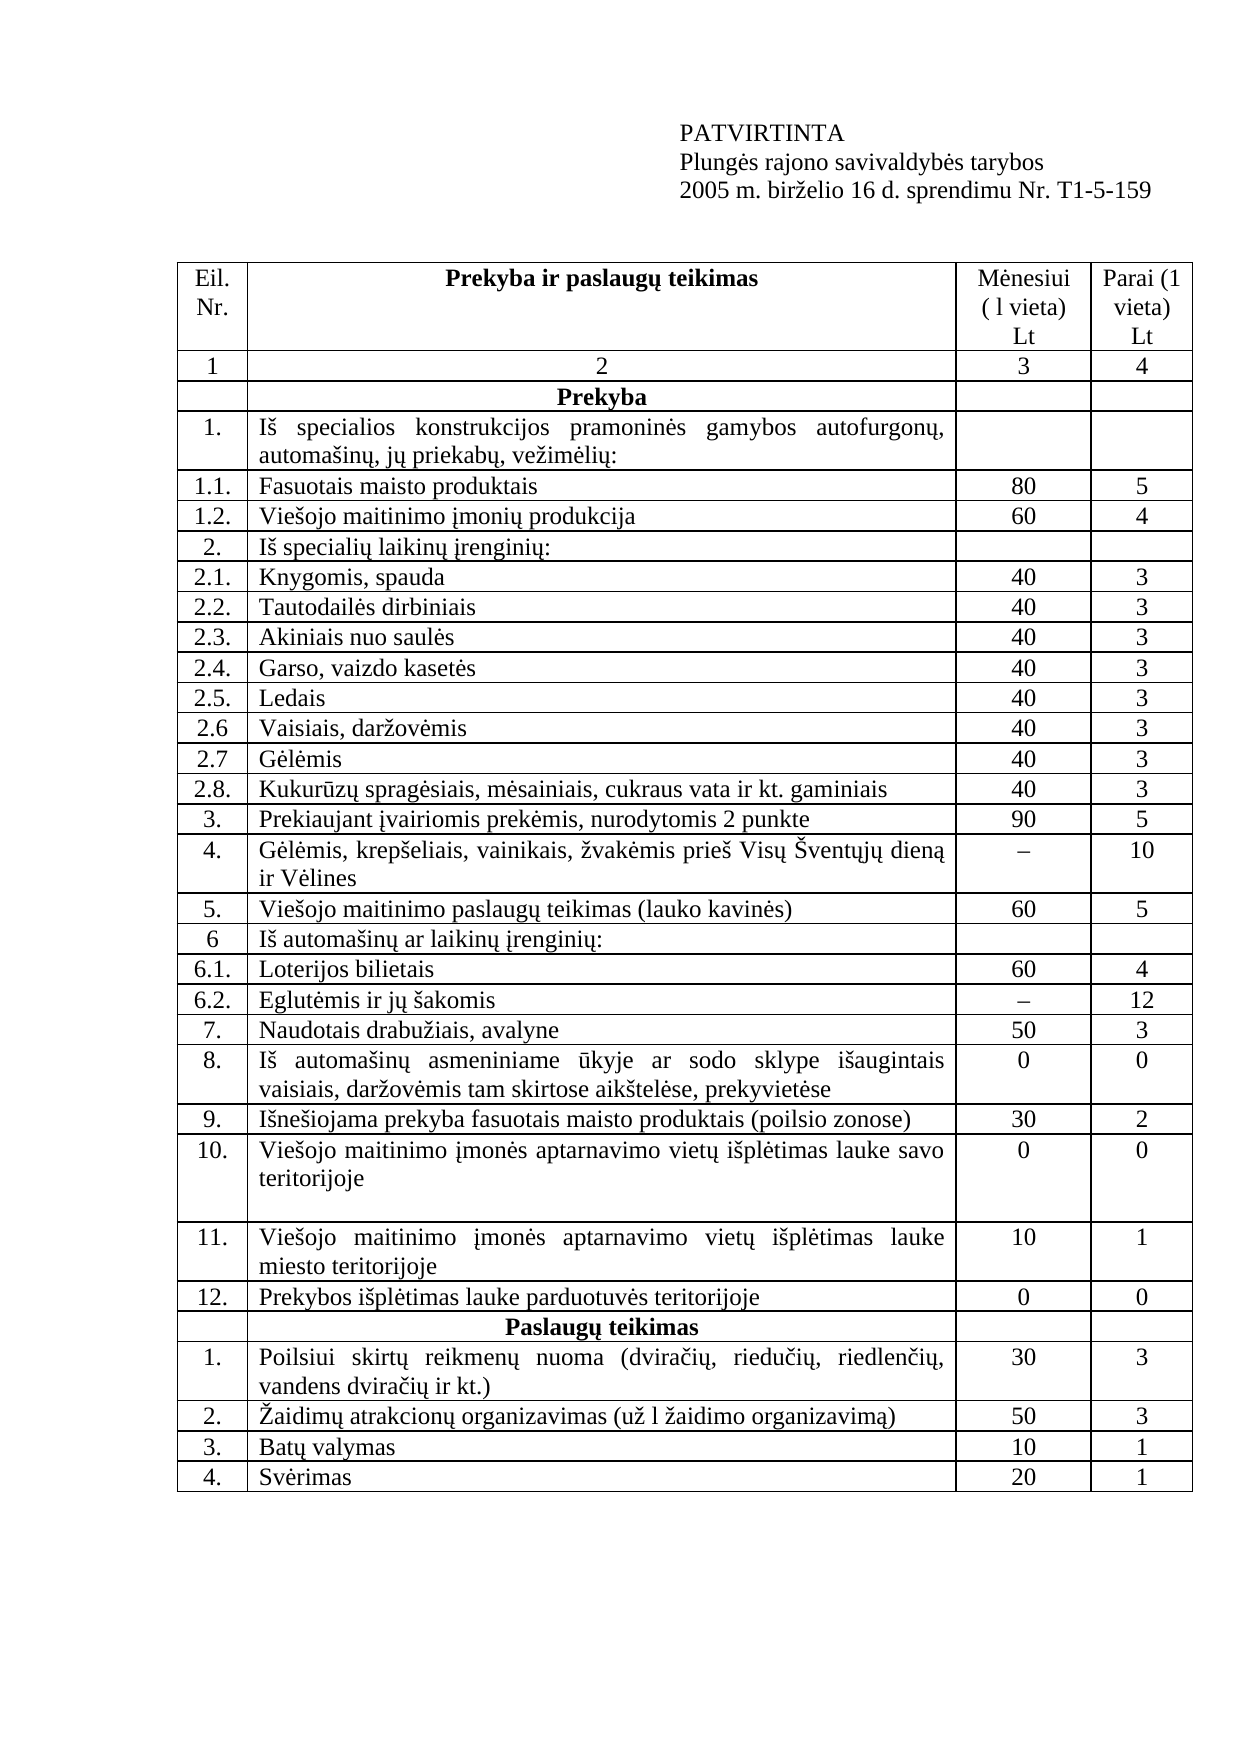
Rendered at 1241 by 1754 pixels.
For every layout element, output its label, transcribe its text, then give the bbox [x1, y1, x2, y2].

table_cell 5 [1092, 805, 1192, 833]
table_cell Viešojo maitinimo įmonės aptarnavimo vietų išplėtimas lauke savo teritorijoje [248, 1135, 955, 1221]
table_cell 30 [957, 1342, 1090, 1400]
table_cell Viešojo maitinimo paslaugų teikimas (lauko kavinės) [248, 894, 955, 922]
table_cell Prekybos išplėtimas lauke parduotuvės teritorijoje [248, 1282, 955, 1310]
table_cell 2.7 [178, 744, 247, 772]
table_cell 10 [957, 1432, 1090, 1460]
table_cell 2.5. [178, 683, 247, 712]
table_cell 1 [1092, 1432, 1192, 1460]
table_cell – [957, 835, 1090, 892]
table_cell Viešojo maitinimo įmonės aptarnavimo vietų išplėtimas lauke miesto teritorijoje [248, 1223, 955, 1280]
table_cell 0 [957, 1135, 1090, 1221]
table_cell 4 [1092, 501, 1192, 530]
table_cell Akiniais nuo saulės [248, 623, 955, 651]
table_cell 3 [1092, 713, 1192, 742]
table_cell [1092, 532, 1192, 560]
table_cell 6.2. [178, 985, 247, 1013]
table_cell 2. [178, 532, 247, 560]
table_cell Kukurūzų spragėsiais, mėsainiais, cukraus vata ir kt. gaminiais [248, 774, 955, 803]
table_cell Fasuotais maisto produktais [248, 471, 955, 500]
table_cell 2.8. [178, 774, 247, 803]
table_cell 3 [1092, 592, 1192, 621]
table_cell 1 [1092, 1223, 1192, 1280]
table_cell 8. [178, 1045, 247, 1103]
table_cell 0 [1092, 1282, 1192, 1310]
text PATVIRTINTA [679, 118, 1181, 147]
table_header Prekyba ir paslaugų teikimas [248, 263, 955, 350]
table_cell 0 [957, 1282, 1090, 1310]
table_cell Eglutėmis ir jų šakomis [248, 985, 955, 1013]
table_cell Viešojo maitinimo įmonių produkcija [248, 501, 955, 530]
table_cell 2 [1092, 1105, 1192, 1133]
table_cell 0 [1092, 1135, 1192, 1221]
table_header Parai (1 vieta) Lt [1092, 263, 1192, 350]
table_cell Prekyba [248, 382, 955, 410]
table_cell 2.3. [178, 623, 247, 651]
table_cell [957, 1312, 1090, 1341]
table_cell 3 [1092, 1015, 1192, 1044]
table_cell 3 [1092, 774, 1192, 803]
table_cell Prekiaujant įvairiomis prekėmis, nurodytomis 2 punkte [248, 805, 955, 833]
table_cell 40 [957, 623, 1090, 651]
text Plungės rajono savivaldybės tarybos [679, 147, 1181, 176]
table_cell Iš automašinų asmeniniame ūkyje ar sodo sklype išaugintais vaisiais, daržovėmis tam skirtose aikštelėse, prekyvietėse [248, 1045, 955, 1103]
table_cell 4 [1092, 955, 1192, 983]
table_cell 12 [1092, 985, 1192, 1013]
table_cell 1 [1092, 1462, 1192, 1491]
table_cell [1092, 1312, 1192, 1341]
table_cell 60 [957, 955, 1090, 983]
table_cell 40 [957, 683, 1090, 712]
table_cell Loterijos bilietais [248, 955, 955, 983]
table_cell 40 [957, 774, 1090, 803]
table_cell Svėrimas [248, 1462, 955, 1491]
table_cell Paslaugų teikimas [248, 1312, 955, 1341]
table_cell 1.1. [178, 471, 247, 500]
table_cell 40 [957, 562, 1090, 591]
table_cell 3 [1092, 683, 1192, 712]
table_cell 50 [957, 1015, 1090, 1044]
table_cell 80 [957, 471, 1090, 500]
table_cell Garso, vaizdo kasetės [248, 653, 955, 682]
table_cell 2 [248, 351, 955, 380]
table_cell 40 [957, 744, 1090, 772]
table_cell 90 [957, 805, 1090, 833]
table_cell Žaidimų atrakcionų organizavimas (už l žaidimo organizavimą) [248, 1401, 955, 1430]
table_cell 3 [957, 351, 1090, 380]
table_cell Batų valymas [248, 1432, 955, 1460]
table_cell 11. [178, 1223, 247, 1280]
table_cell Gėlėmis [248, 744, 955, 772]
table_cell 5 [1092, 894, 1192, 922]
table_cell – [957, 985, 1090, 1013]
table_cell 60 [957, 501, 1090, 530]
table_cell 2.4. [178, 653, 247, 682]
table_cell 3 [1092, 653, 1192, 682]
table_cell 6.1. [178, 955, 247, 983]
table_cell 0 [957, 1045, 1090, 1103]
table_cell 3 [1092, 1401, 1192, 1430]
table_cell [178, 1312, 247, 1341]
table_cell 1.2. [178, 501, 247, 530]
table_cell 5. [178, 894, 247, 922]
table_cell 3 [1092, 623, 1192, 651]
table_cell Gėlėmis, krepšeliais, vainikais, žvakėmis prieš Visų Šventųjų dieną ir Vėlines [248, 835, 955, 892]
table_cell 2.6 [178, 713, 247, 742]
table_cell Iš specialios konstrukcijos pramoninės gamybos autofurgonų, automašinų, jų priekabų, vežimėlių: [248, 412, 955, 469]
table_cell Vaisiais, daržovėmis [248, 713, 955, 742]
table_cell 4 [1092, 351, 1192, 380]
table_cell 40 [957, 713, 1090, 742]
table_cell 40 [957, 592, 1090, 621]
table_cell [178, 382, 247, 410]
table_cell [957, 382, 1090, 410]
table_cell 3. [178, 805, 247, 833]
text 2005 m. birželio 16 d. sprendimu Nr. T1-5-159 [679, 176, 1181, 204]
table_cell 30 [957, 1105, 1090, 1133]
table_cell 10 [1092, 835, 1192, 892]
table_cell 6 [178, 924, 247, 953]
table_cell 0 [1092, 1045, 1192, 1103]
table_cell 2.1. [178, 562, 247, 591]
table_cell 3. [178, 1432, 247, 1460]
table_cell 2. [178, 1401, 247, 1430]
table_cell 10. [178, 1135, 247, 1221]
table_cell 1. [178, 412, 247, 469]
table_cell [1092, 382, 1192, 410]
table_cell 5 [1092, 471, 1192, 500]
table_cell 9. [178, 1105, 247, 1133]
table_cell Naudotais drabužiais, avalyne [248, 1015, 955, 1044]
table_cell [957, 532, 1090, 560]
table_cell 50 [957, 1401, 1090, 1430]
table_cell 3 [1092, 1342, 1192, 1400]
table_cell 40 [957, 653, 1090, 682]
table_cell 3 [1092, 744, 1192, 772]
table_cell [957, 412, 1090, 469]
table_cell Iš automašinų ar laikinų įrenginių: [248, 924, 955, 953]
table_cell [957, 924, 1090, 953]
table_cell [1092, 412, 1192, 469]
table_cell 2.2. [178, 592, 247, 621]
table_cell 7. [178, 1015, 247, 1044]
table_cell 20 [957, 1462, 1090, 1491]
table_cell Ledais [248, 683, 955, 712]
table_cell [1092, 924, 1192, 953]
table_cell 10 [957, 1223, 1090, 1280]
table_cell Poilsiui skirtų reikmenų nuoma (dviračių, riedučių, riedlenčių, vandens dviračių ir kt.) [248, 1342, 955, 1400]
table_header Eil. Nr. [178, 263, 247, 350]
table_cell 3 [1092, 562, 1192, 591]
table_header Mėnesiui ( l vieta) Lt [957, 263, 1090, 350]
table_cell Tautodailės dirbiniais [248, 592, 955, 621]
table_cell Išnešiojama prekyba fasuotais maisto produktais (poilsio zonose) [248, 1105, 955, 1133]
table_cell 12. [178, 1282, 247, 1310]
table_cell 60 [957, 894, 1090, 922]
table_cell 4. [178, 1462, 247, 1491]
table_cell Iš specialių laikinų įrenginių: [248, 532, 955, 560]
table_cell 4. [178, 835, 247, 892]
table_cell Knygomis, spauda [248, 562, 955, 591]
table_cell 1 [178, 351, 247, 380]
table_cell 1. [178, 1342, 247, 1400]
